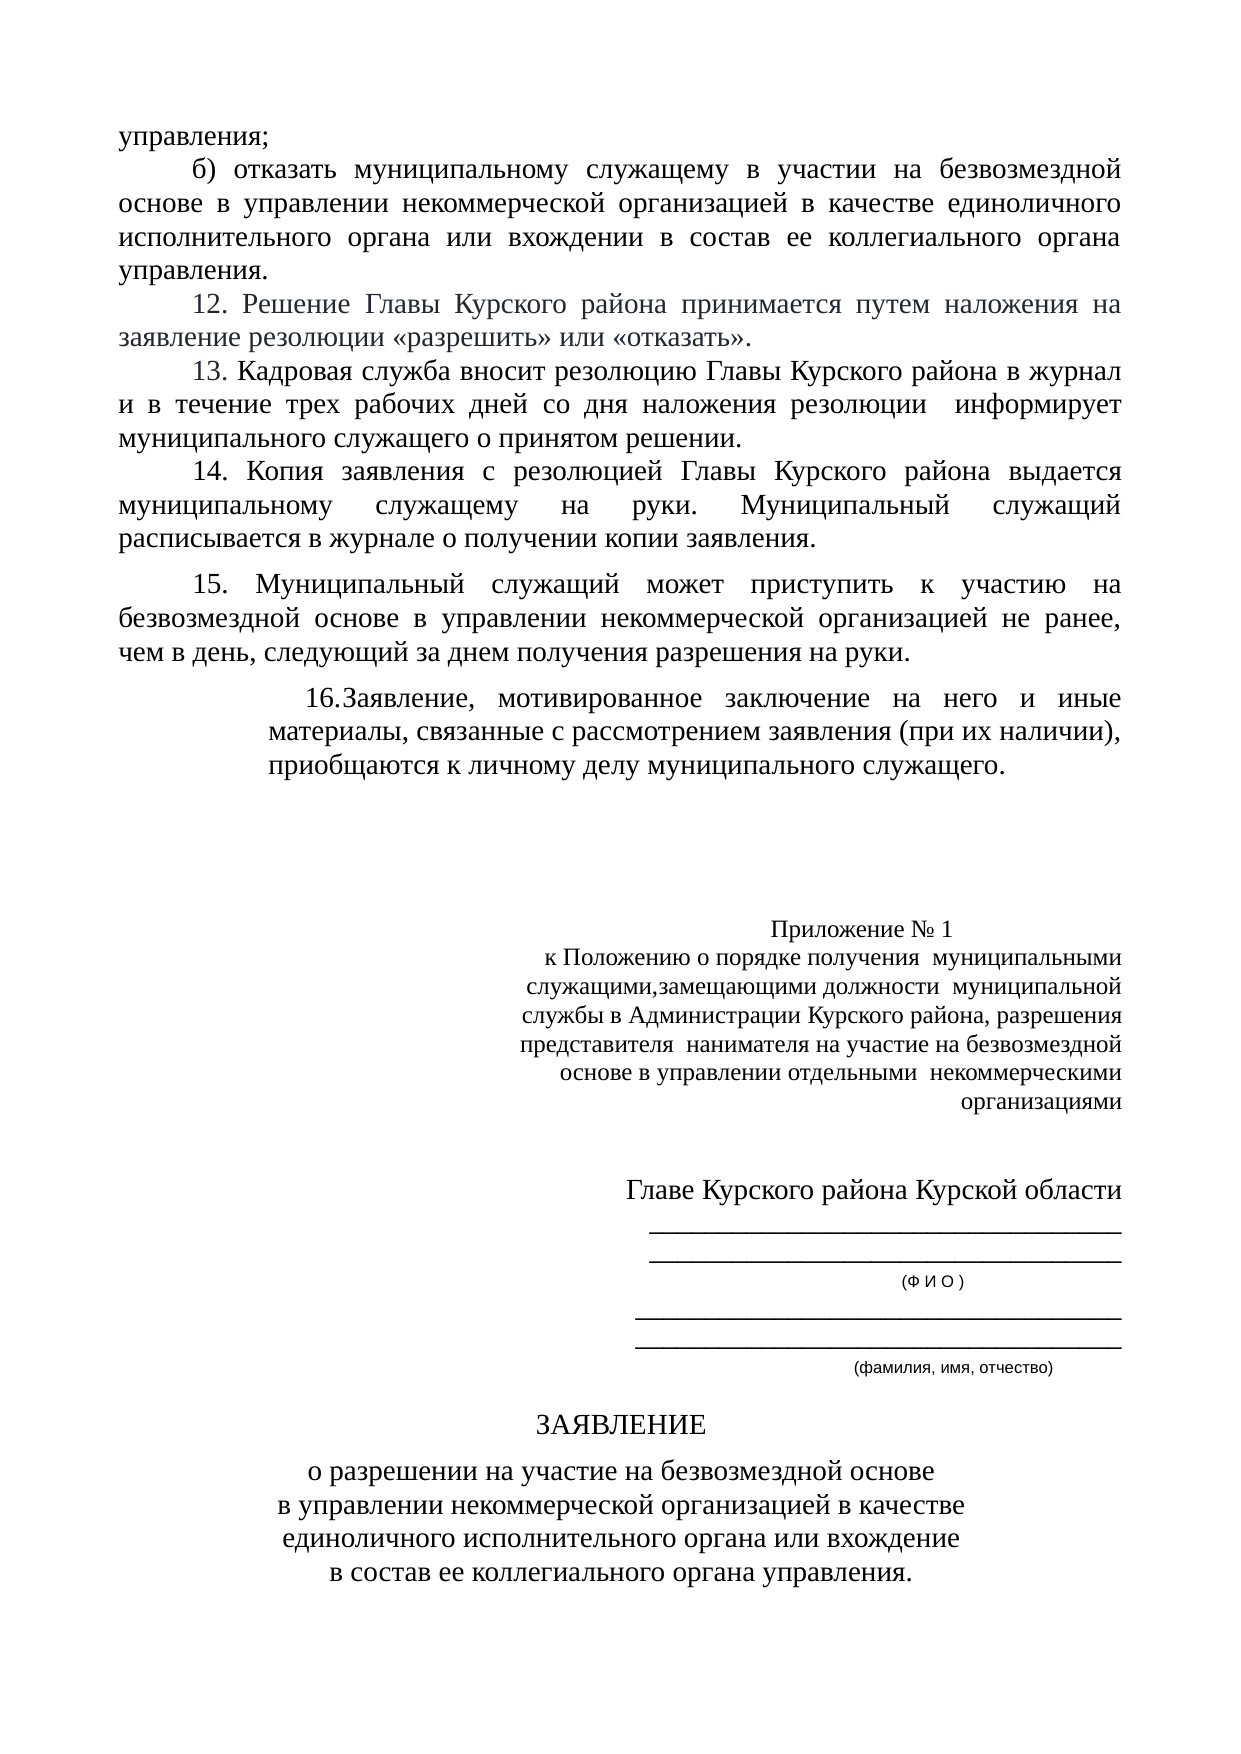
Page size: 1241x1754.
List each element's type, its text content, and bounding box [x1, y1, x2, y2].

text представителя нанимателя на участие на безвозмездной [118, 1029, 1122, 1057]
text 12. Решение Главы Курского района принимается путем наложения на заявление резолюции «разрешить» или «отказать». [118, 286, 1122, 353]
text ___________________________________ [118, 1321, 1122, 1350]
text __________________________________ [118, 1206, 1122, 1235]
text 13. Кадровая служба вносит резолюцию Главы Курского района в журнал и в течение трех рабочих дней со дня наложения резолюции информирует муниципального служащего о принятом решении. [118, 353, 1122, 453]
text (Ф И О ) [118, 1263, 1122, 1292]
text __________________________________ [118, 1235, 1122, 1263]
text ___________________________________ [118, 1292, 1122, 1321]
text (фамилия, имя, отчество) [118, 1350, 1122, 1379]
text 15. Муниципальный служащий может приступить к участию на безвозмездной основе в управлении некоммерческой организацией не ранее, чем в день, следующий за днем получения разрешения на руки. [118, 567, 1122, 667]
text организациями [118, 1086, 1122, 1115]
text служащими,замещающими должности муниципальной [118, 971, 1122, 1000]
text к Положению о порядке получения муниципальными [118, 942, 1122, 971]
text б) отказать муниципальному служащему в участии на безвозмездной основе в управлении некоммерческой организацией в качестве единоличного исполнительного органа или вхождении в состав ее коллегиального органа управления. [118, 152, 1122, 286]
text основе в управлении отдельными некоммерческими [118, 1057, 1122, 1086]
text службы в Администрации Курского района, разрешения [118, 1000, 1122, 1029]
text Приложение № 1 [118, 914, 1122, 942]
text Главе Курского района Курской области [118, 1172, 1122, 1206]
text о разрешении на участие на безвозмездной основе в управлении некоммерческой организацией в качестве единоличного исполнительного органа или вхождение в состав ее коллегиального органа управления. [120, 1453, 1122, 1588]
list Заявление, мотивированное заключение на него и иные материалы, связанные с рассмотрением заявления (при их наличии), приобщаются к личному делу муниципального служащего. [231, 680, 1122, 780]
text управления; [118, 118, 1122, 152]
text ЗАЯВЛЕНИЕ [120, 1407, 1122, 1441]
text 14. Копия заявления с резолюцией Главы Курского района выдается муниципальному служащему на руки. Муниципальный служащий расписывается в журнале о получении копии заявления. [118, 453, 1122, 554]
